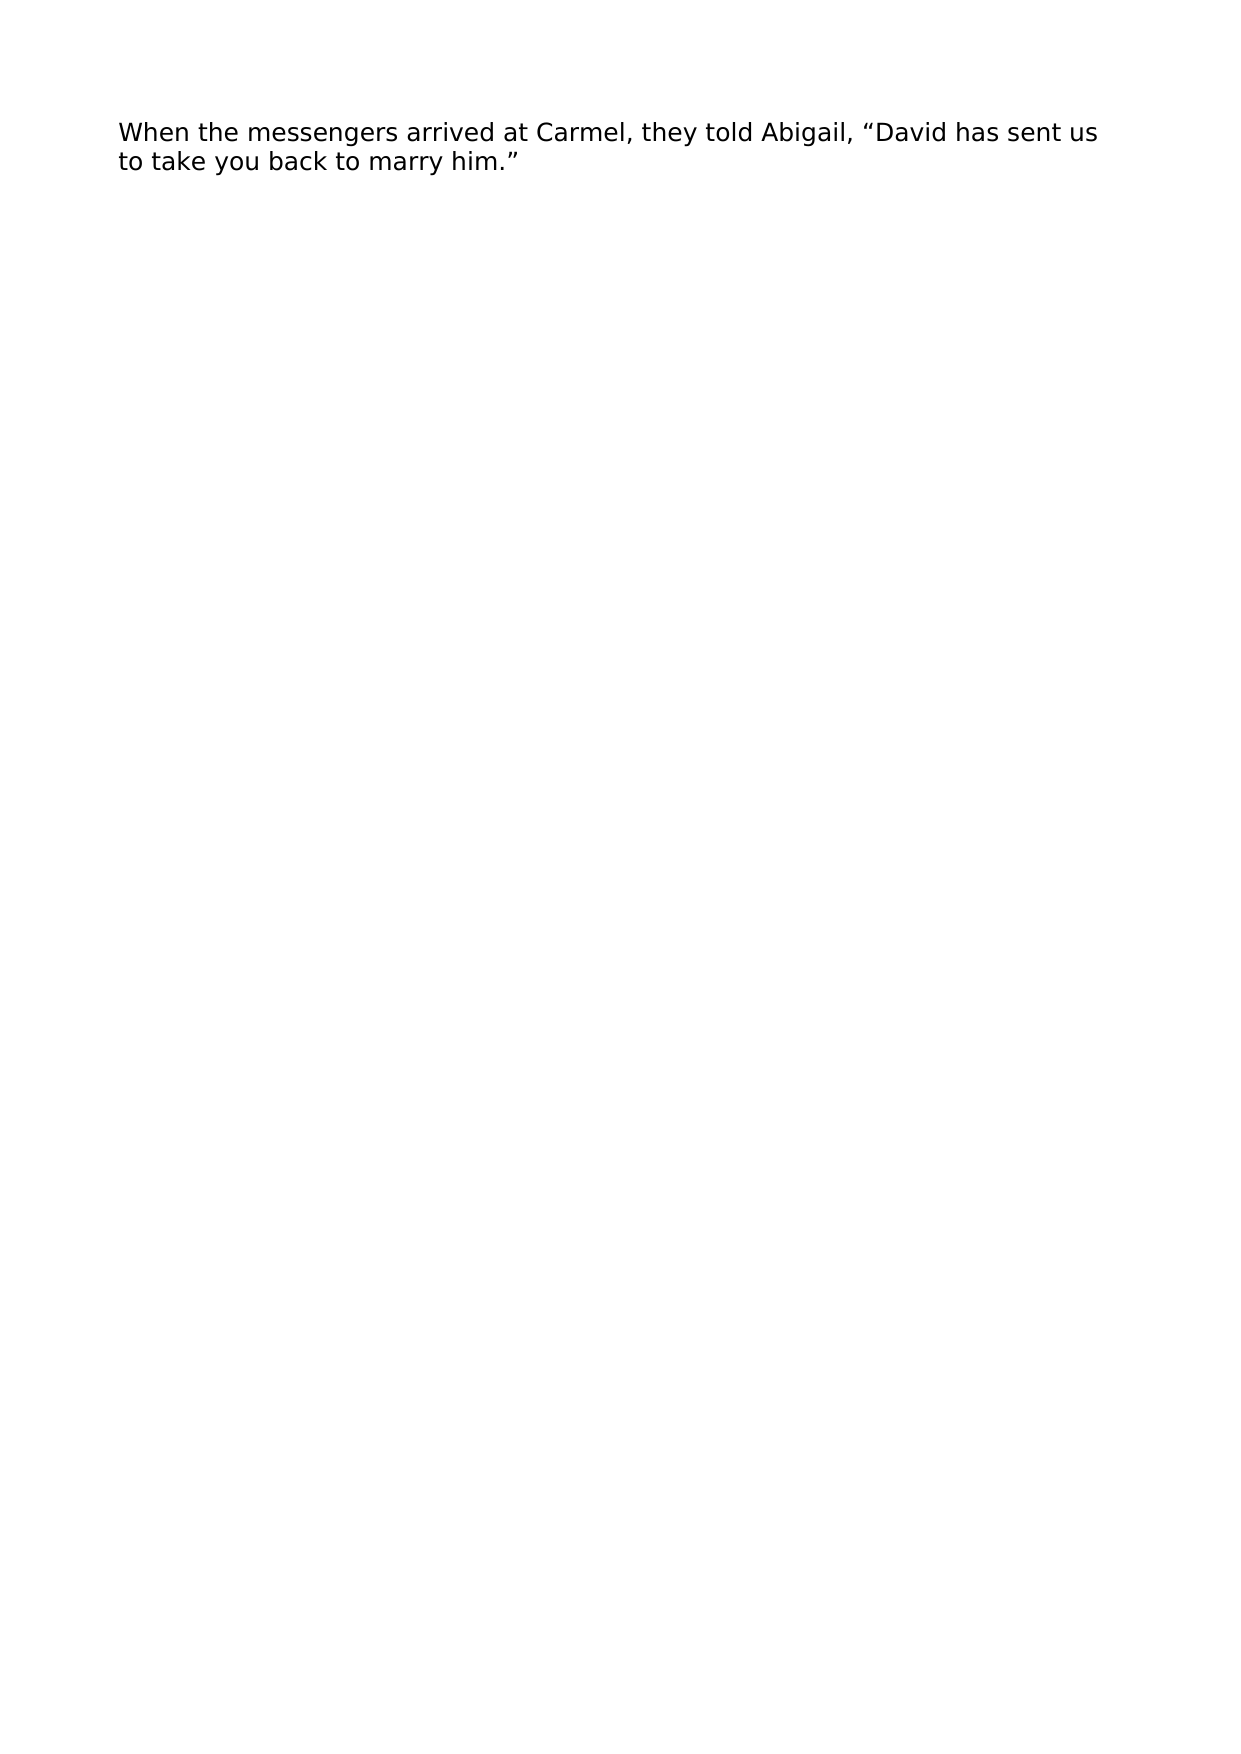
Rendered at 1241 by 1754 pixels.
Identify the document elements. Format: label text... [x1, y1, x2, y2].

text When the messengers arrived at Carmel, they told Abigail, “David has sent us to take you back to marry him.” [118, 118, 1122, 176]
